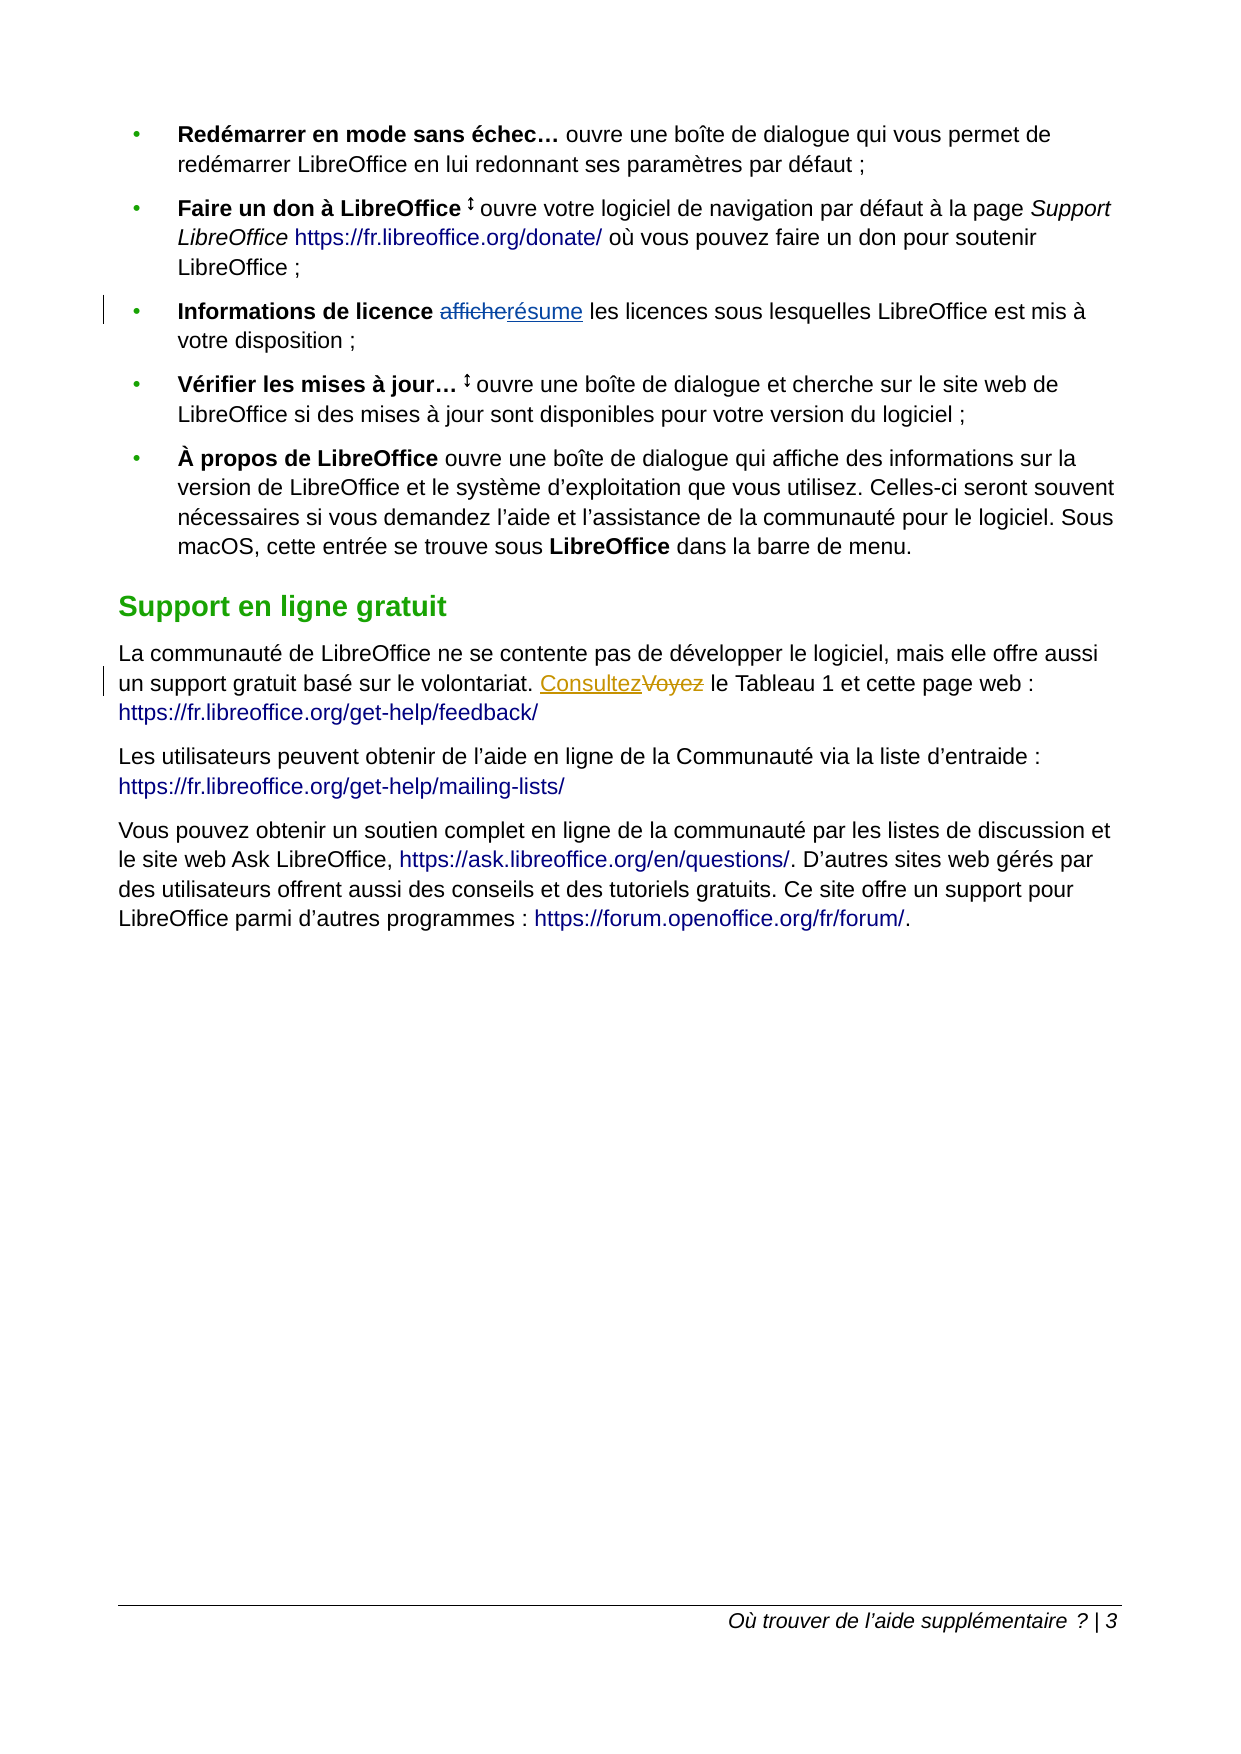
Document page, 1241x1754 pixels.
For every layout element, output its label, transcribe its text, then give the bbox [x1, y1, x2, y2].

subtitle Support en ligne gratuit [118, 589, 1122, 622]
list Redémarrer en mode sans échec… ouvre une boîte de dialogue qui vous permet de redémarrer LibreOffice en lui redonnant ses paramètres par défaut ; [133, 118, 1122, 177]
text Les utilisateurs peuvent obtenir de l’aide en ligne de la Communauté via la liste d’entraide : https://fr.libreoffice.org/get-help/mailing-lists/ [118, 740, 1122, 799]
list Informations de licence résume les licences sous lesquelles LibreOffice est mis à votre disposition ; [133, 295, 1122, 354]
list Faire un don à LibreOffice ↕ ouvre votre logiciel de navigation par défaut à la page Support LibreOffice https://fr.libreoffice.org/donate/ où vous pouvez faire un don pour soutenir LibreOffice ; [133, 192, 1122, 280]
text La communauté de LibreOffice ne se contente pas de développer le logiciel, mais elle offre aussi un support gratuit basé sur le volontariat. Consultez le Tableau 1 et cette page web : https://fr.libreoffice.org/get-help/feedback/ [118, 637, 1122, 725]
text Vous pouvez obtenir un soutien complet en ligne de la communauté par les listes de discussion et le site web Ask LibreOffice, https://ask.libreoffice.org/en/questions/. D’autres sites web gérés par des utilisateurs offrent aussi des conseils et des tutoriels gratuits. Ce site offre un support pour LibreOffice parmi d’autres programmes : https://forum.openoffice.org/fr/forum/. [118, 813, 1122, 931]
list Vérifier les mises à jour… ↕ ouvre une boîte de dialogue et cherche sur le site web de LibreOffice si des mises à jour sont disponibles pour votre version du logiciel ; [133, 368, 1122, 427]
list À propos de LibreOffice ouvre une boîte de dialogue qui affiche des informations sur la version de LibreOffice et le système d’exploitation que vous utilisez. Celles-ci seront souvent nécessaires si vous demandez l’aide et l’assistance de la communauté pour le logiciel. Sous macOS, cette entrée se trouve sous LibreOffice dans la barre de menu. [133, 442, 1122, 560]
